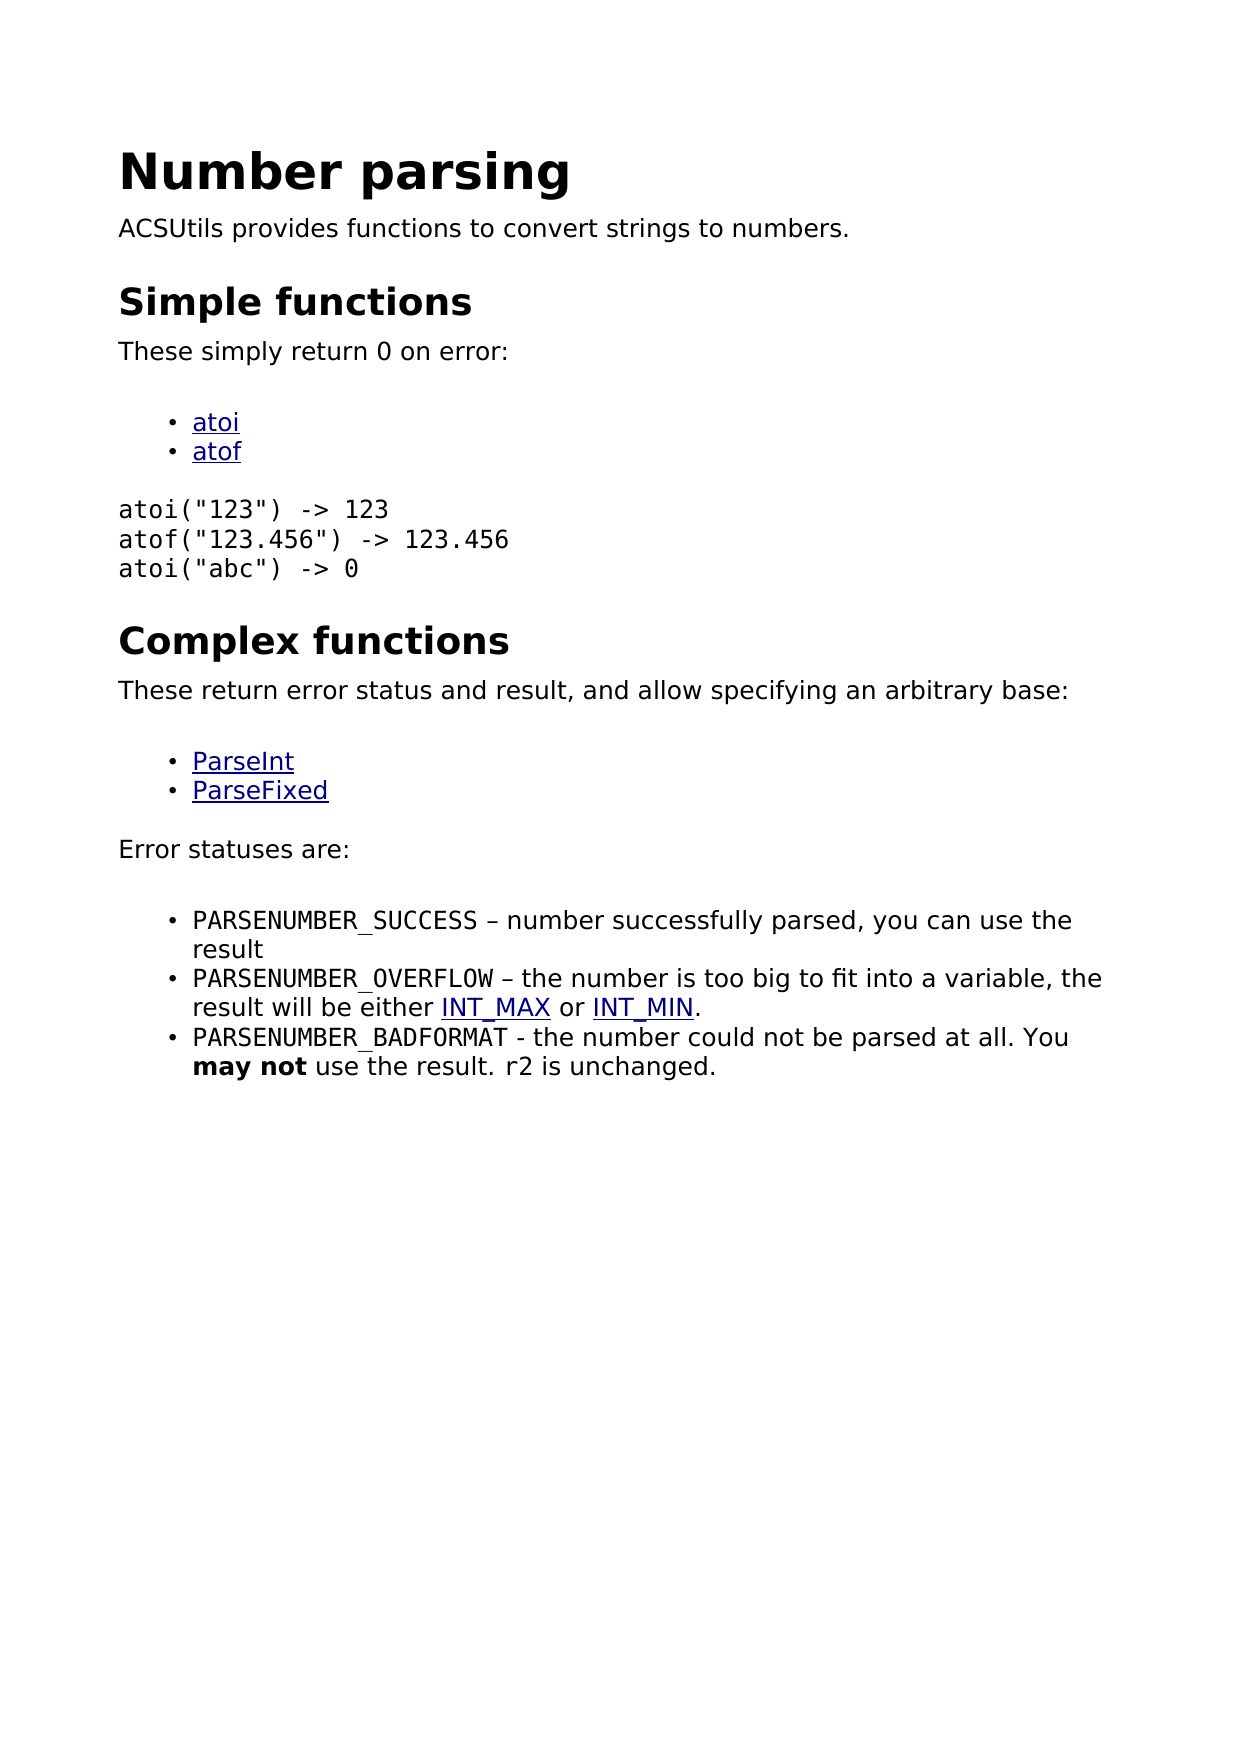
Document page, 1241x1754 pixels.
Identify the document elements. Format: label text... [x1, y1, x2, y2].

list PARSENUMBER_OVERFLOW – the number is too big to fit into a variable, the result will be either INT_MAX or INT_MIN. [177, 964, 1122, 1023]
subtitle Complex functions [118, 620, 1122, 663]
list atoi [177, 408, 1122, 437]
text Error statuses are: [118, 835, 1122, 864]
list ParseInt [177, 747, 1122, 776]
list PARSENUMBER_BADFORMAT - the number could not be parsed at all. You may not use the result. r2 is unchanged. [177, 1023, 1122, 1081]
list atof [177, 437, 1122, 466]
text These simply return 0 on error: [118, 337, 1122, 366]
list ParseFixed [177, 776, 1122, 806]
list PARSENUMBER_SUCCESS – number successfully parsed, you can use the result [177, 906, 1122, 964]
subtitle Number parsing [118, 143, 1122, 201]
subtitle Simple functions [118, 281, 1122, 324]
text atoi("123") -> 123 atof("123.456") -> 123.456 atoi("abc") -> 0 [118, 496, 1122, 583]
text ACSUtils provides functions to convert strings to numbers. [118, 214, 1122, 243]
text These return error status and result, and allow specifying an arbitrary base: [118, 676, 1122, 705]
